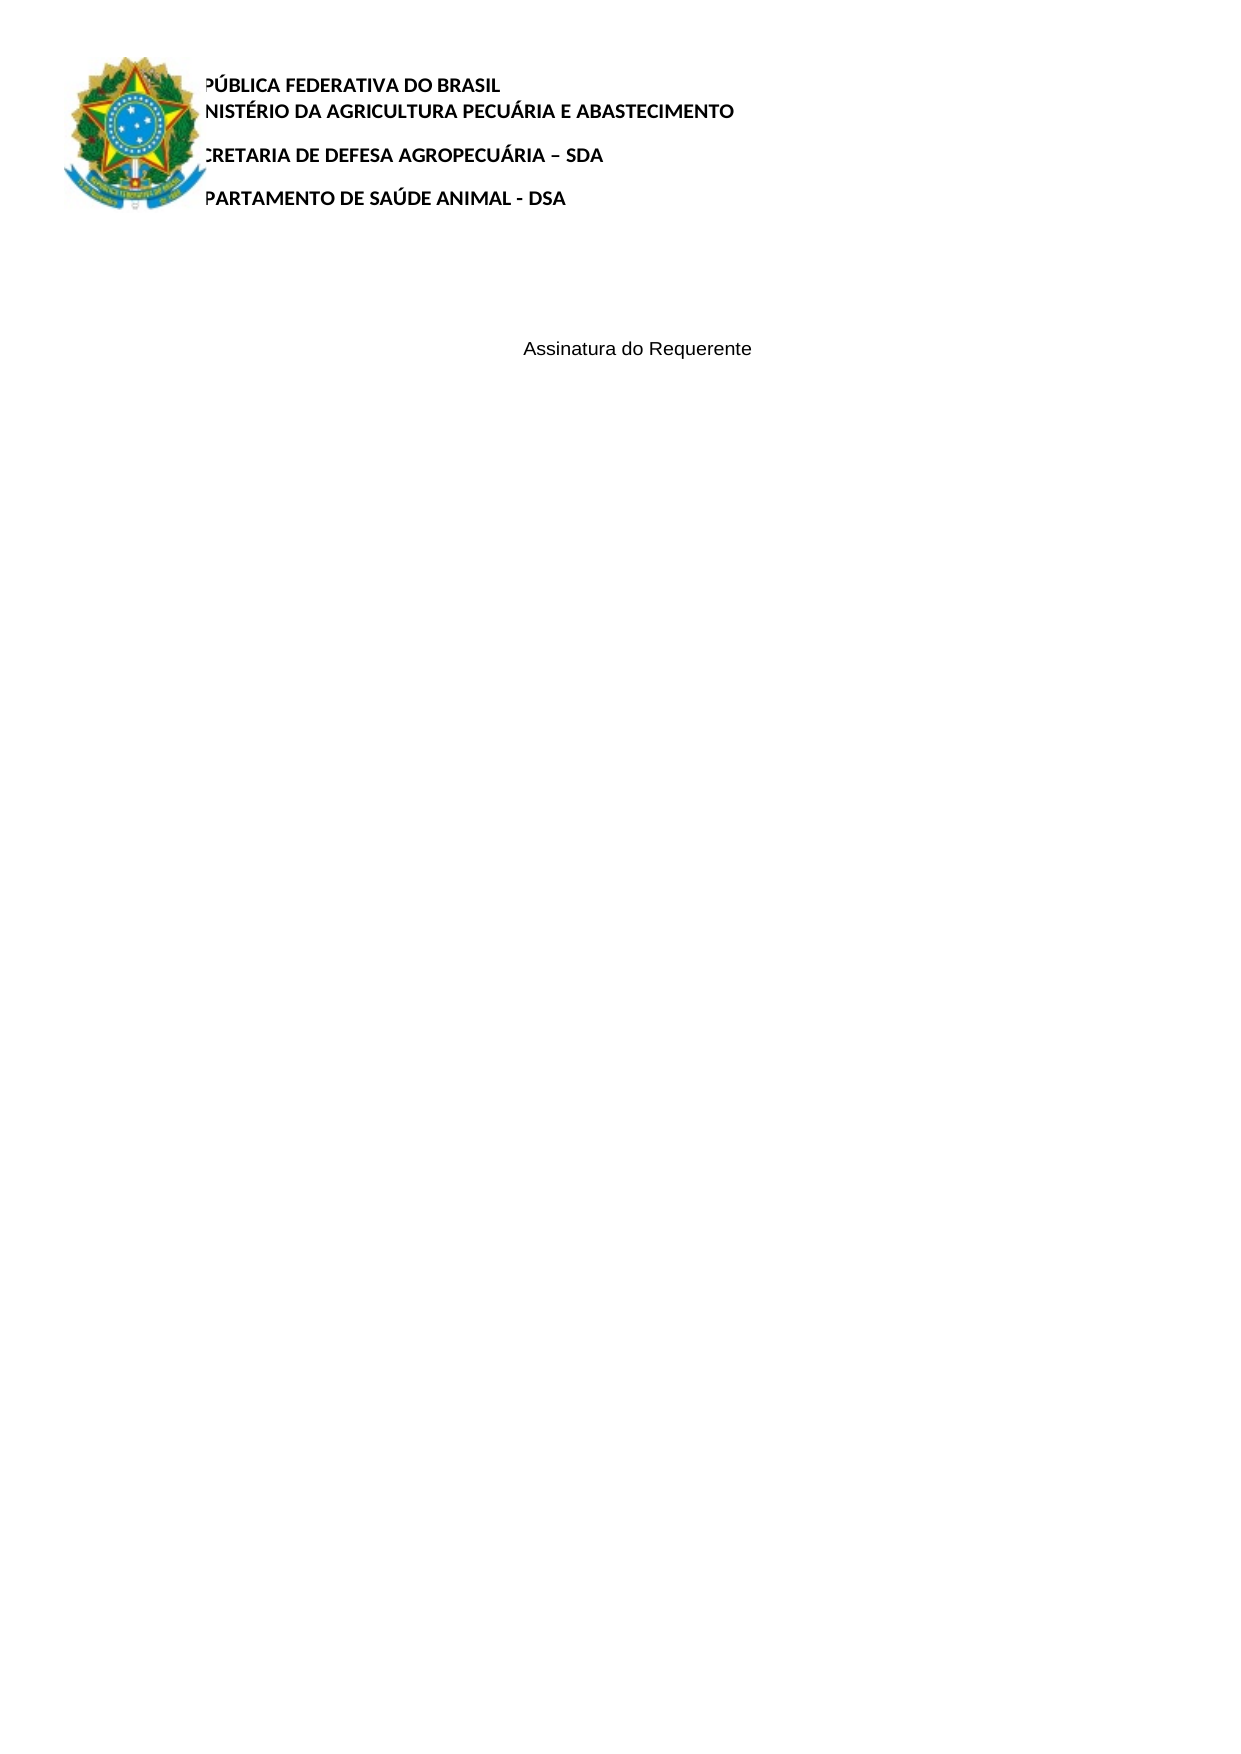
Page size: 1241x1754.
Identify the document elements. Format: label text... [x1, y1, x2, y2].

text Assinatura do Requerente [212, 338, 1063, 359]
